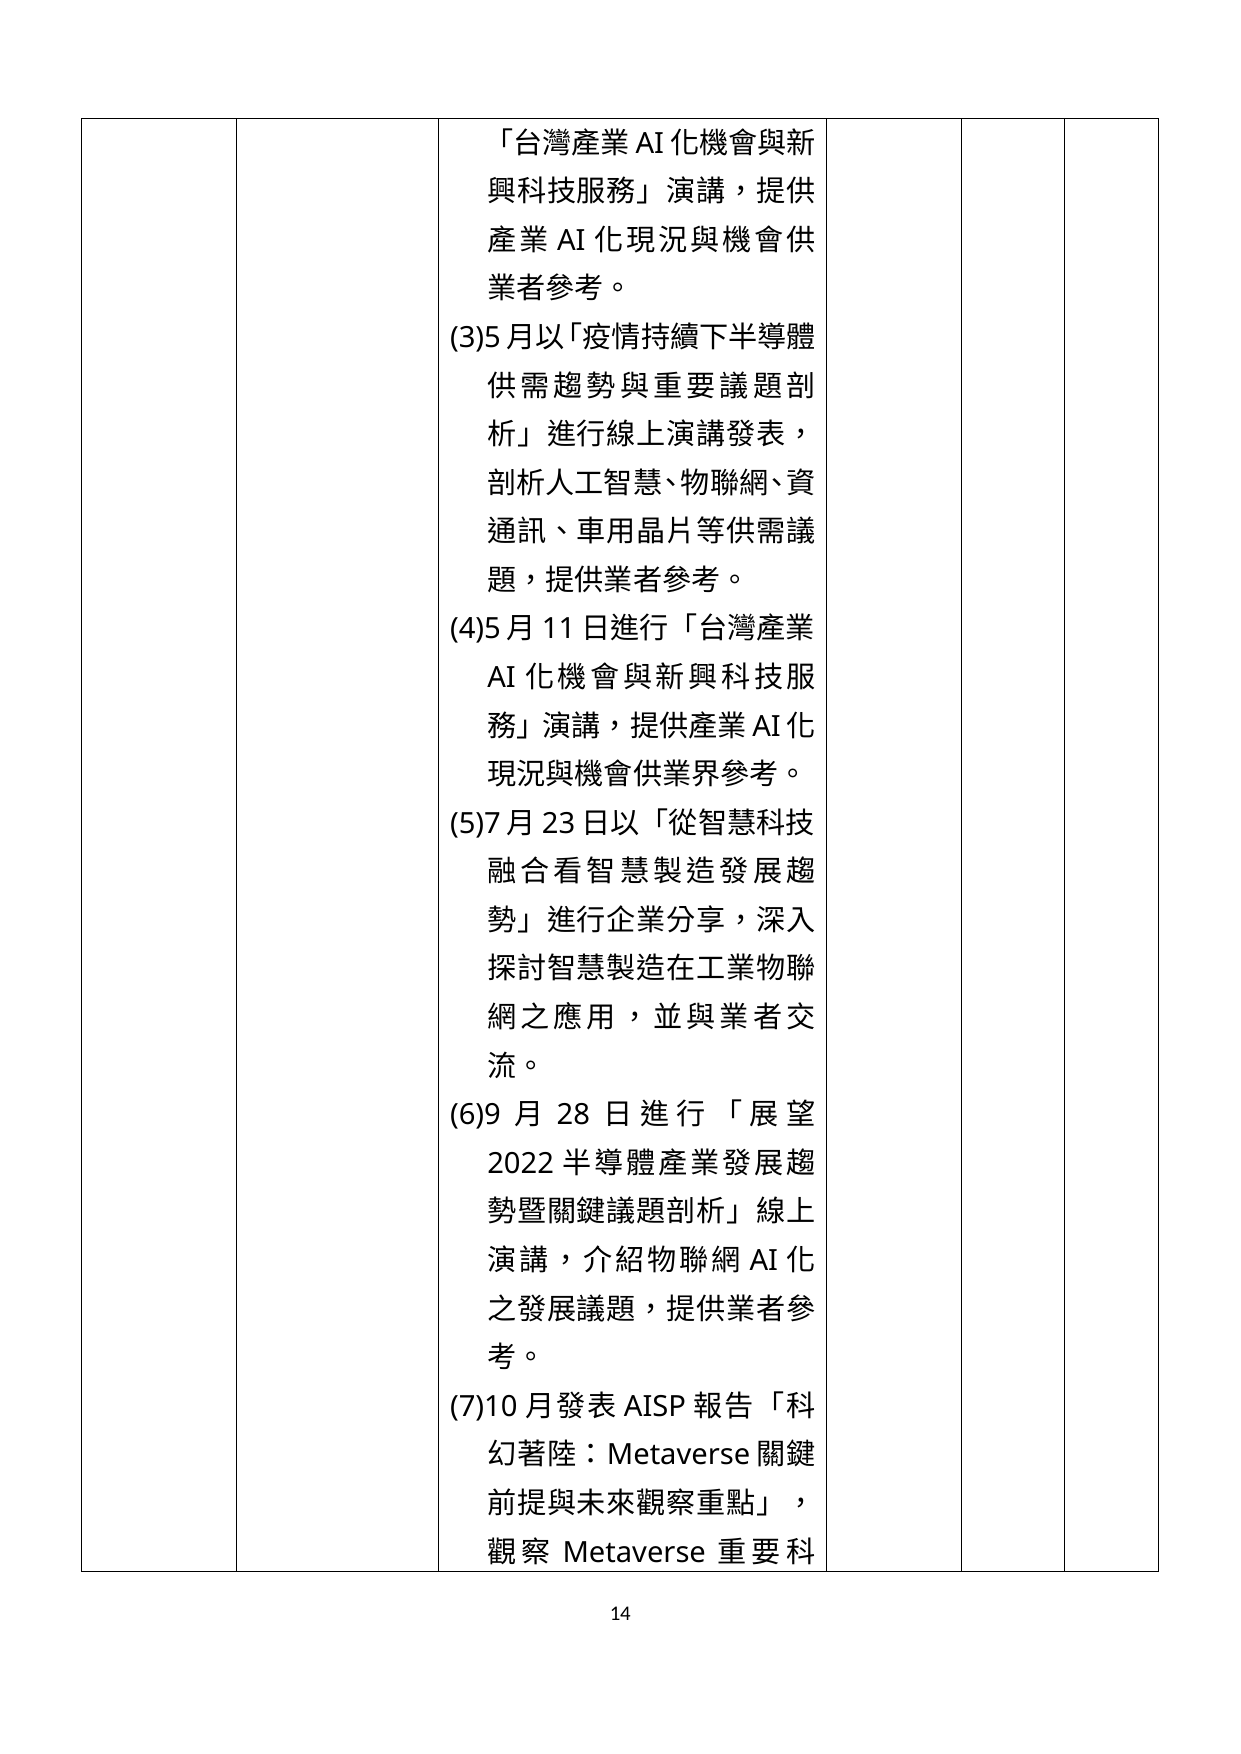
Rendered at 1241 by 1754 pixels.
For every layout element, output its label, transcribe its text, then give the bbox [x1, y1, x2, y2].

table_cell 「台灣產業AI化機會與新興科技服務」演講，提供產業AI化現況與機會供業者參考。 (3)5月以「疫情持續下半導體供需趨勢與重要議題剖析」進行線上演講發表，剖析人工智慧、物聯網、資通訊、車用晶片等供需議題，提供業者參考。 (4)5月11日進行「台灣產業AI化機會與新興科技服務」演講，提供產業AI化現況與機會供業界參考。 (5)7月23日以「從智慧科技融合看智慧製造發展趨勢」進行企業分享，深入探討智慧製造在工業物聯網之應用，並與業者交流。 (6)9月28日進行「展望2022半導體產業發展趨勢暨關鍵議題剖析」線上演講，介紹物聯網AI化之發展議題，提供業者參考。 (7)10月發表AISP報告「科幻著陸：Metaverse關鍵前提與未來觀察重點」，觀察Metaverse重要科 [439, 119, 826, 1571]
table_cell [827, 119, 961, 1571]
table_cell [237, 119, 438, 1571]
table_cell [1065, 119, 1158, 1571]
table_cell [962, 119, 1064, 1571]
